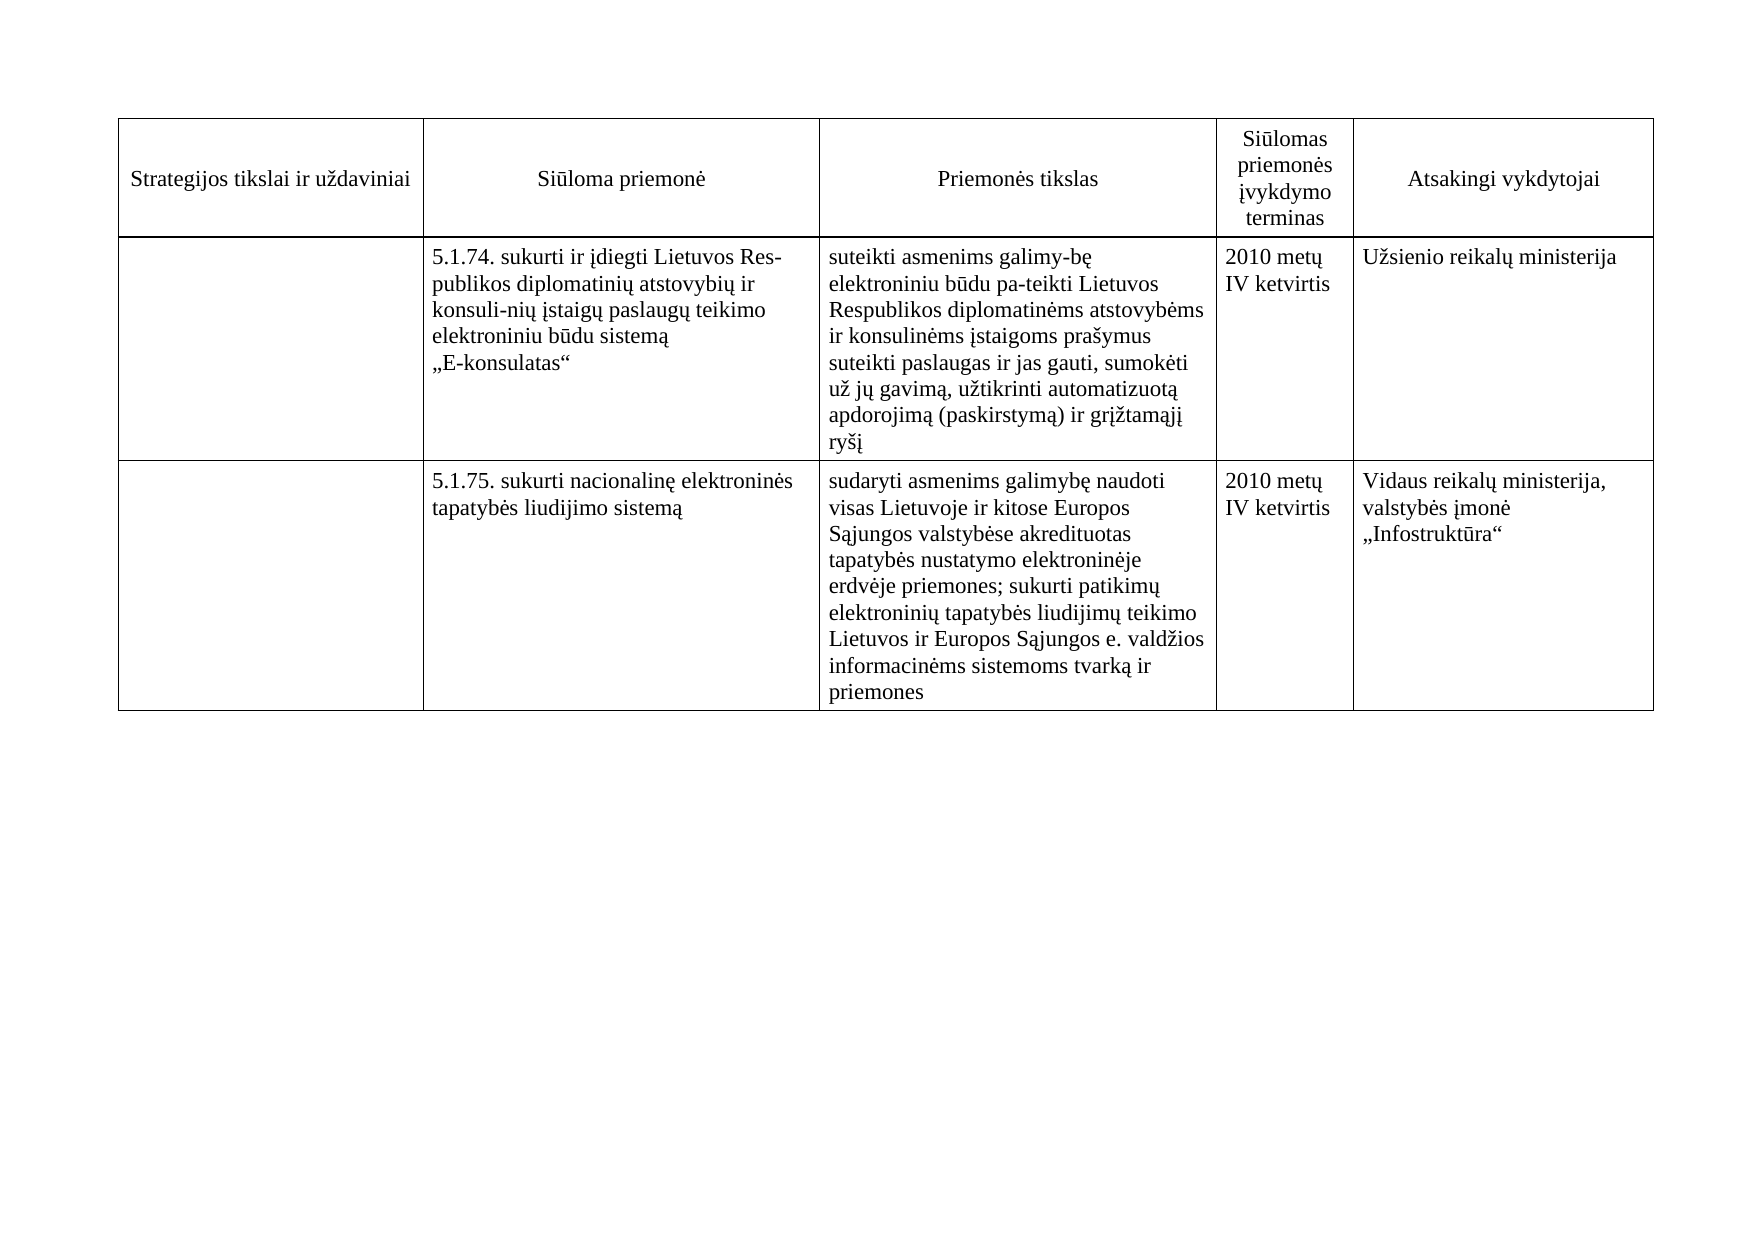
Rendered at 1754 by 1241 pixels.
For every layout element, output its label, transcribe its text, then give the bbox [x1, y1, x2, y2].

table_cell 2010 metų IV ketvirtis [1217, 238, 1353, 460]
table_cell 2010 metų IV ketvirtis [1217, 461, 1353, 710]
table_cell 5.1.74. sukurti ir įdiegti Lietuvos Res-publikos diplomatinių atstovybių ir konsuli-nių įstaigų paslaugų teikimo elektroniniu būdu sistemą „E-konsulatas“ [424, 238, 819, 460]
table_header Priemonės tikslas [820, 119, 1216, 236]
table_header Strategijos tikslai ir uždaviniai [119, 119, 423, 236]
table_cell sudaryti asmenims galimybę naudoti visas Lietuvoje ir kitose Europos Sąjungos valstybėse akredituotas tapatybės nustatymo elektroninėje erdvėje priemones; sukurti patikimų elektroninių tapatybės liudijimų teikimo Lietuvos ir Europos Sąjungos e. valdžios informacinėms sistemoms tvarką ir priemones [820, 461, 1216, 710]
table_cell [119, 461, 423, 710]
table_cell suteikti asmenims galimy-bę elektroniniu būdu pa-teikti Lietuvos Respublikos diplomatinėms atstovybėms ir konsulinėms įstaigoms prašymus suteikti paslaugas ir jas gauti, sumokėti už jų gavimą, užtikrinti automatizuotą apdorojimą (paskirstymą) ir grįžtamąjį ryšį [820, 238, 1216, 460]
table_cell [119, 238, 423, 460]
table_cell 5.1.75. sukurti nacionalinę elektroninės tapatybės liudijimo sistemą [424, 461, 819, 710]
table_header Siūloma priemonė [424, 119, 819, 236]
table_header Atsakingi vykdytojai [1354, 119, 1653, 236]
table_cell Vidaus reikalų ministerija, valstybės įmonė „Infostruktūra“ [1354, 461, 1653, 710]
table_header Siūlomas priemonės įvykdymo terminas [1217, 119, 1353, 236]
table_cell Užsienio reikalų ministerija [1354, 238, 1653, 460]
